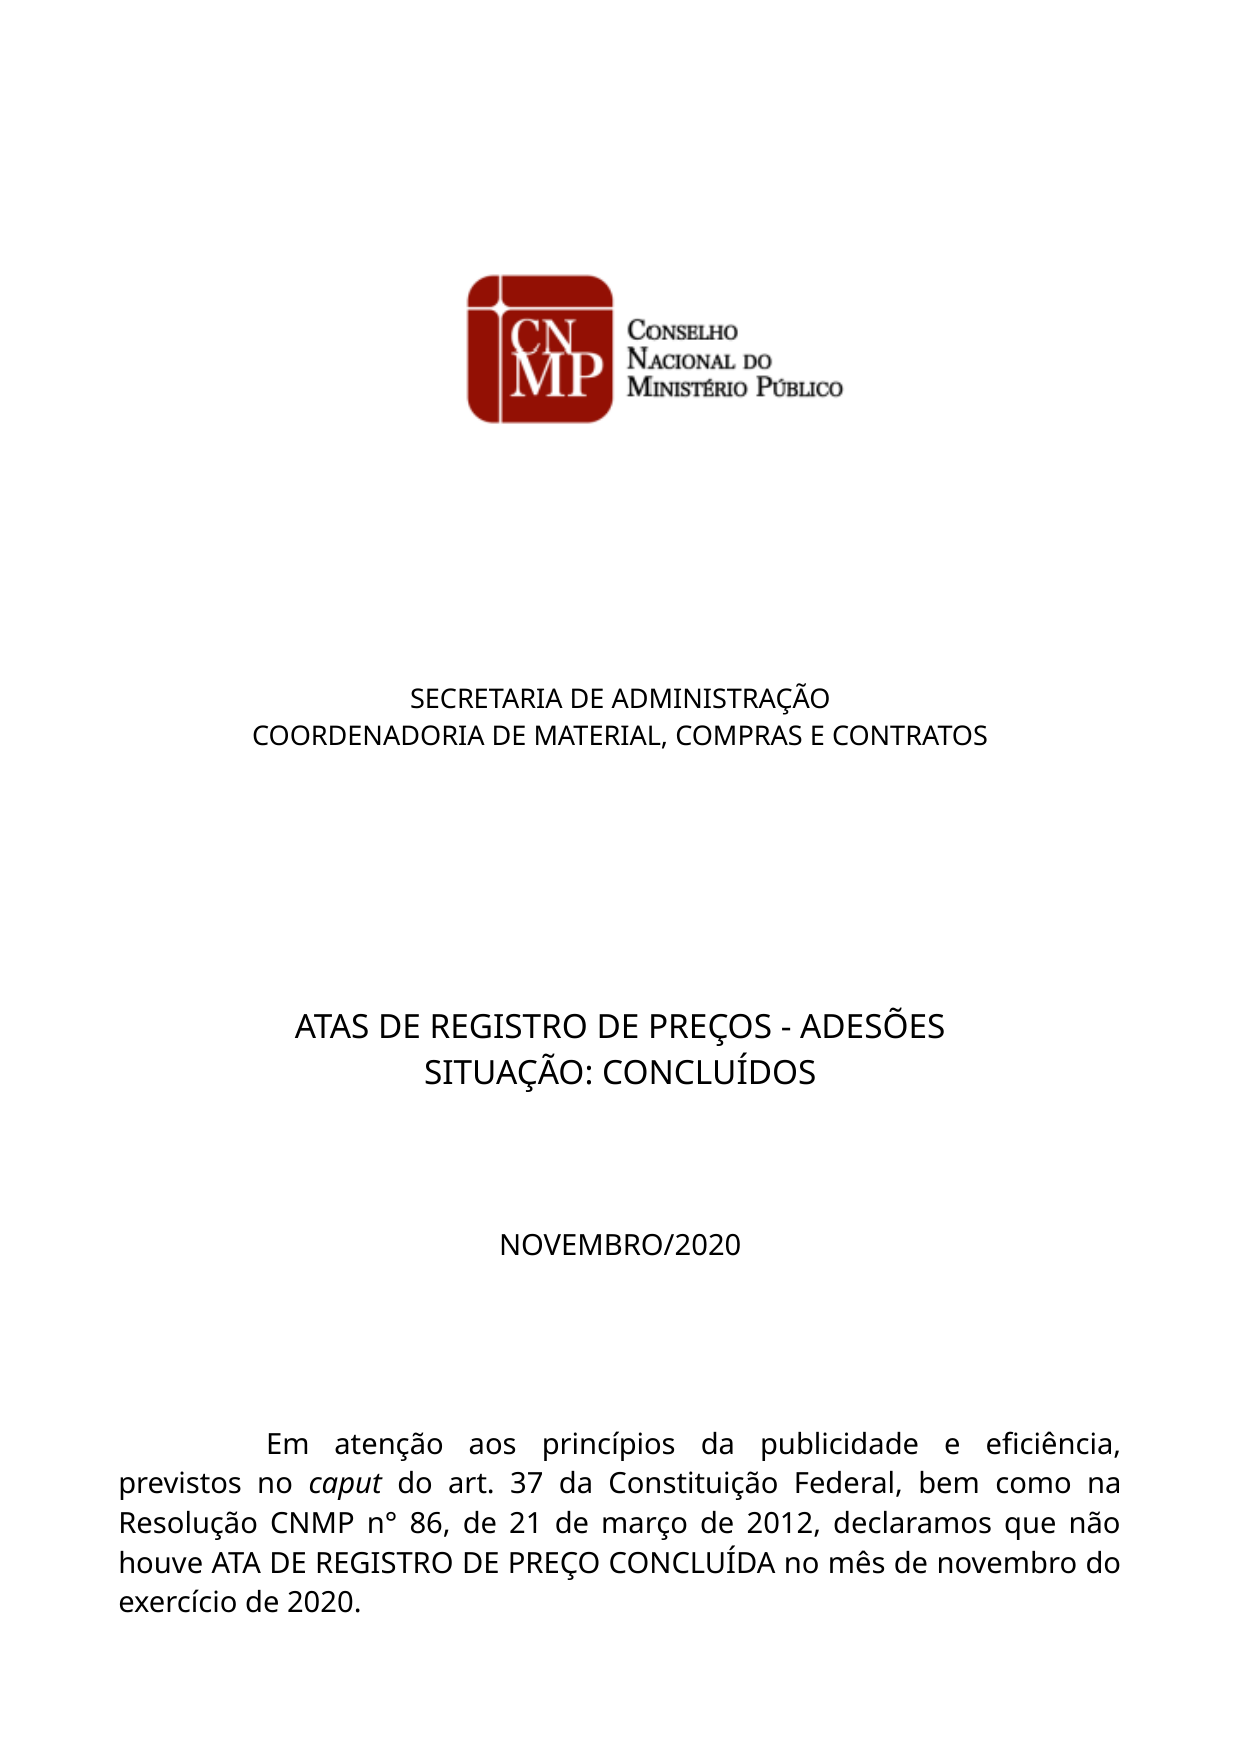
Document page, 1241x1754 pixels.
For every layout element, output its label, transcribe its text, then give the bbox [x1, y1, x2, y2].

text NOVEMBRO/2020 [118, 1224, 1122, 1264]
text Em atenção aos princípios da publicidade e eficiência, previstos no caput do art. 37 da Constituição Federal, bem como na Resolução CNMP n° 86, de 21 de março de 2012, declaramos que não houve ATA DE REGISTRO DE PREÇO CONCLUÍDA no mês de novembro do exercício de 2020. [118, 1423, 1122, 1621]
text ATAS DE REGISTRO DE PREÇOS - ADESÕES [118, 1003, 1122, 1049]
text COORDENADORIA DE MATERIAL, COMPRAS E CONTRATOS [118, 717, 1122, 753]
text SITUAÇÃO: CONCLUÍDOS [118, 1049, 1122, 1094]
text SECRETARIA DE ADMINISTRAÇÃO [118, 680, 1122, 717]
